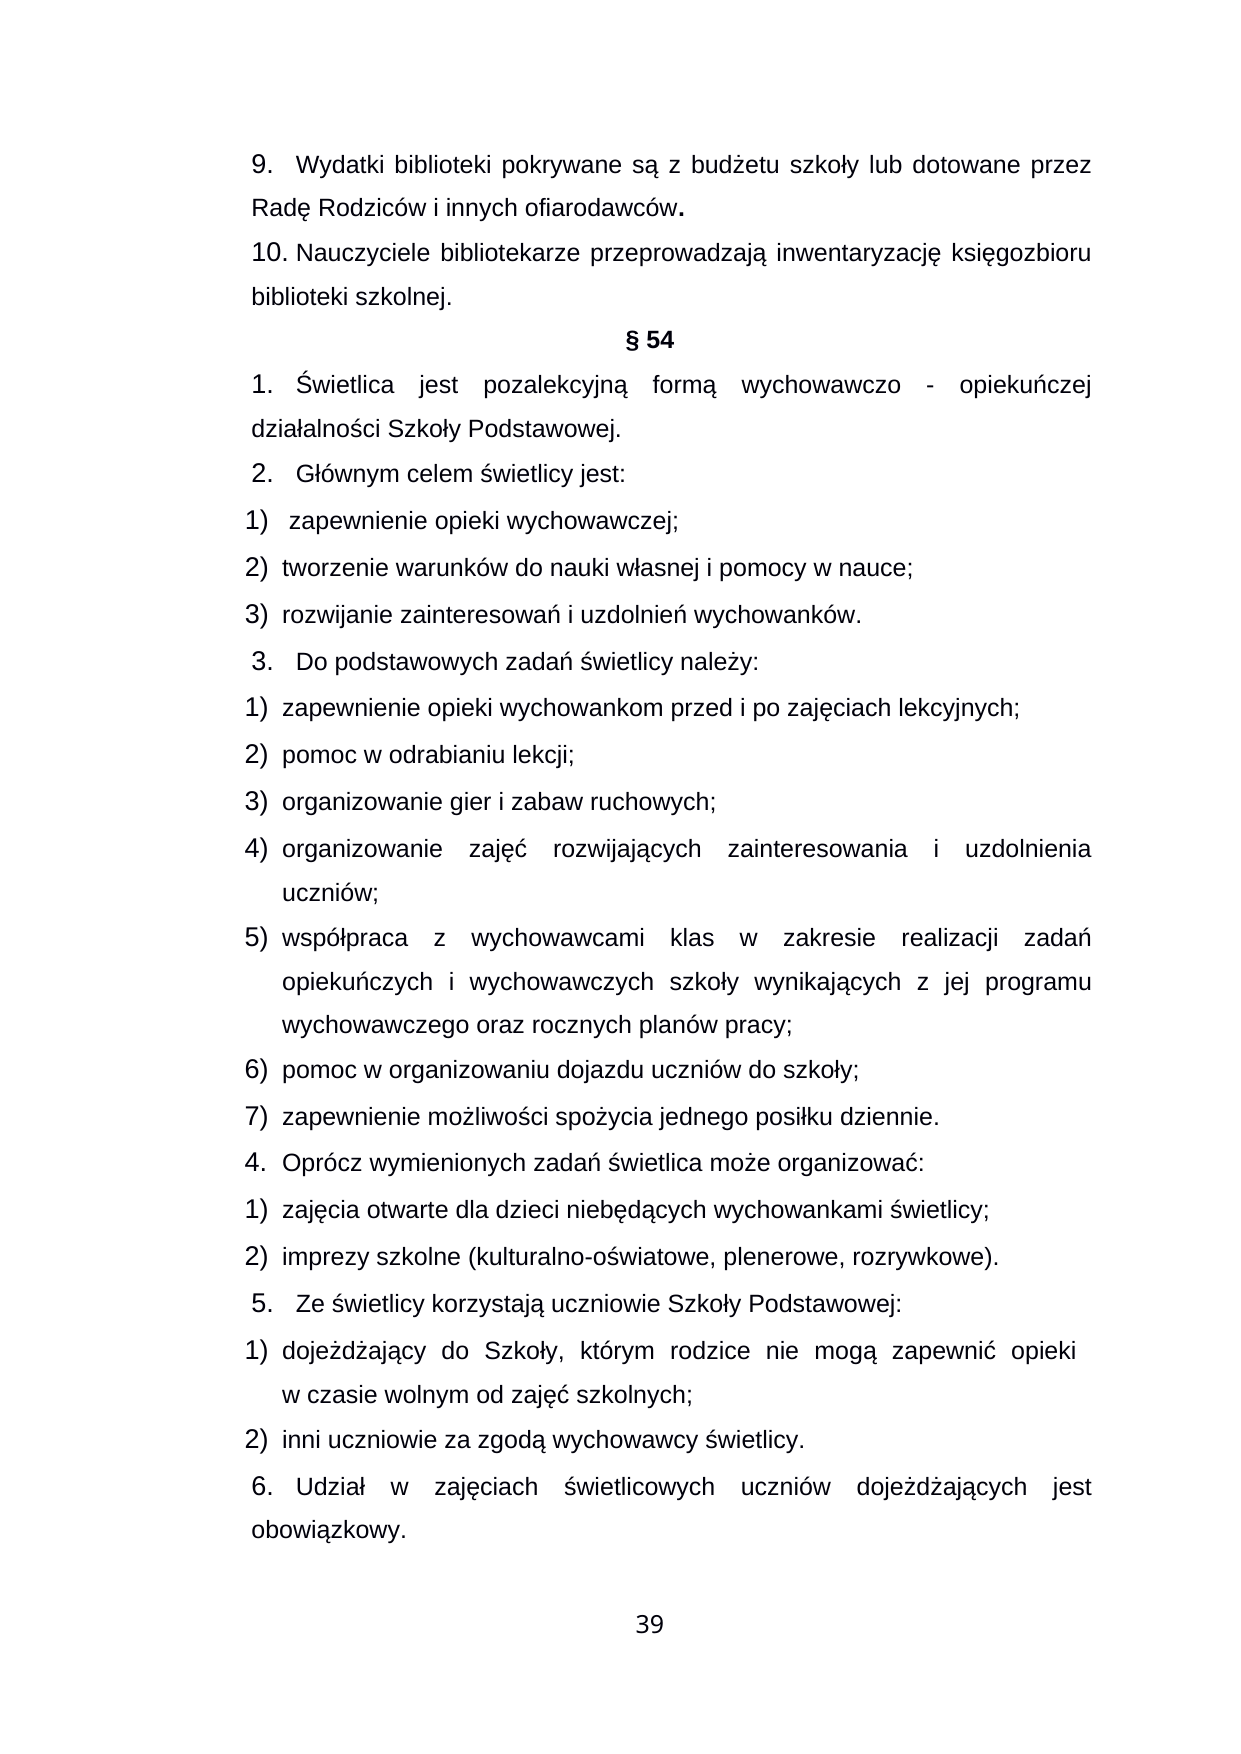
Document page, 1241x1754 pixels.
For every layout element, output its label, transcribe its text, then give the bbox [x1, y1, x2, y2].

list pomoc w odrabianiu lekcji; [244, 738, 1092, 769]
list rozwijanie zainteresowań i uzdolnień wychowanków. [244, 598, 1092, 629]
list Nauczyciele bibliotekarze przeprowadzają inwentaryzację księgozbioru biblioteki szkolnej. [251, 236, 1092, 311]
list imprezy szkolne (kulturalno-oświatowe, plenerowe, rozrywkowe). [244, 1240, 1092, 1271]
list współpraca z wychowawcami klas w zakresie realizacji zadań opiekuńczych i wychowawczych szkoły wynikających z jej programu wychowawczego oraz rocznych planów pracy; [244, 921, 1092, 1038]
list zajęcia otwarte dla dzieci niebędących wychowankami świetlicy; [244, 1193, 1092, 1224]
list Świetlica jest pozalekcyjną formą wychowawczo - opiekuńczej działalności Szkoły Podstawowej. [251, 368, 1092, 443]
text § 54 [207, 325, 1092, 354]
list organizowanie gier i zabaw ruchowych; [244, 785, 1092, 816]
list organizowanie zajęć rozwijających zainteresowania i uzdolnienia uczniów; [244, 832, 1092, 906]
list inni uczniowie za zgodą wychowawcy świetlicy. [244, 1423, 1092, 1454]
list zapewnienie opieki wychowankom przed i po zajęciach lekcyjnych; [244, 691, 1092, 723]
list Oprócz wymienionych zadań świetlica może organizować: [244, 1146, 1092, 1178]
list tworzenie warunków do nauki własnej i pomocy w nauce; [244, 551, 1092, 582]
list zapewnienie opieki wychowawczej; [244, 504, 1092, 535]
list Udział w zajęciach świetlicowych uczniów dojeżdżających jest obowiązkowy. [251, 1469, 1092, 1544]
list zapewnienie możliwości spożycia jednego posiłku dziennie. [244, 1099, 1092, 1131]
list Głównym celem świetlicy jest: [251, 457, 1092, 488]
list pomoc w organizowaniu dojazdu uczniów do szkoły; [244, 1053, 1092, 1084]
list dojeżdżający do Szkoły, którym rodzice nie mogą zapewnić opieki w czasie wolnym od zajęć szkolnych; [244, 1334, 1092, 1408]
list Ze świetlicy korzystają uczniowie Szkoły Podstawowej: [251, 1287, 1092, 1318]
list Do podstawowych zadań świetlicy należy: [251, 644, 1092, 676]
list Wydatki biblioteki pokrywane są z budżetu szkoły lub dotowane przez Radę Rodziców i innych ofiarodawców. [251, 148, 1092, 222]
